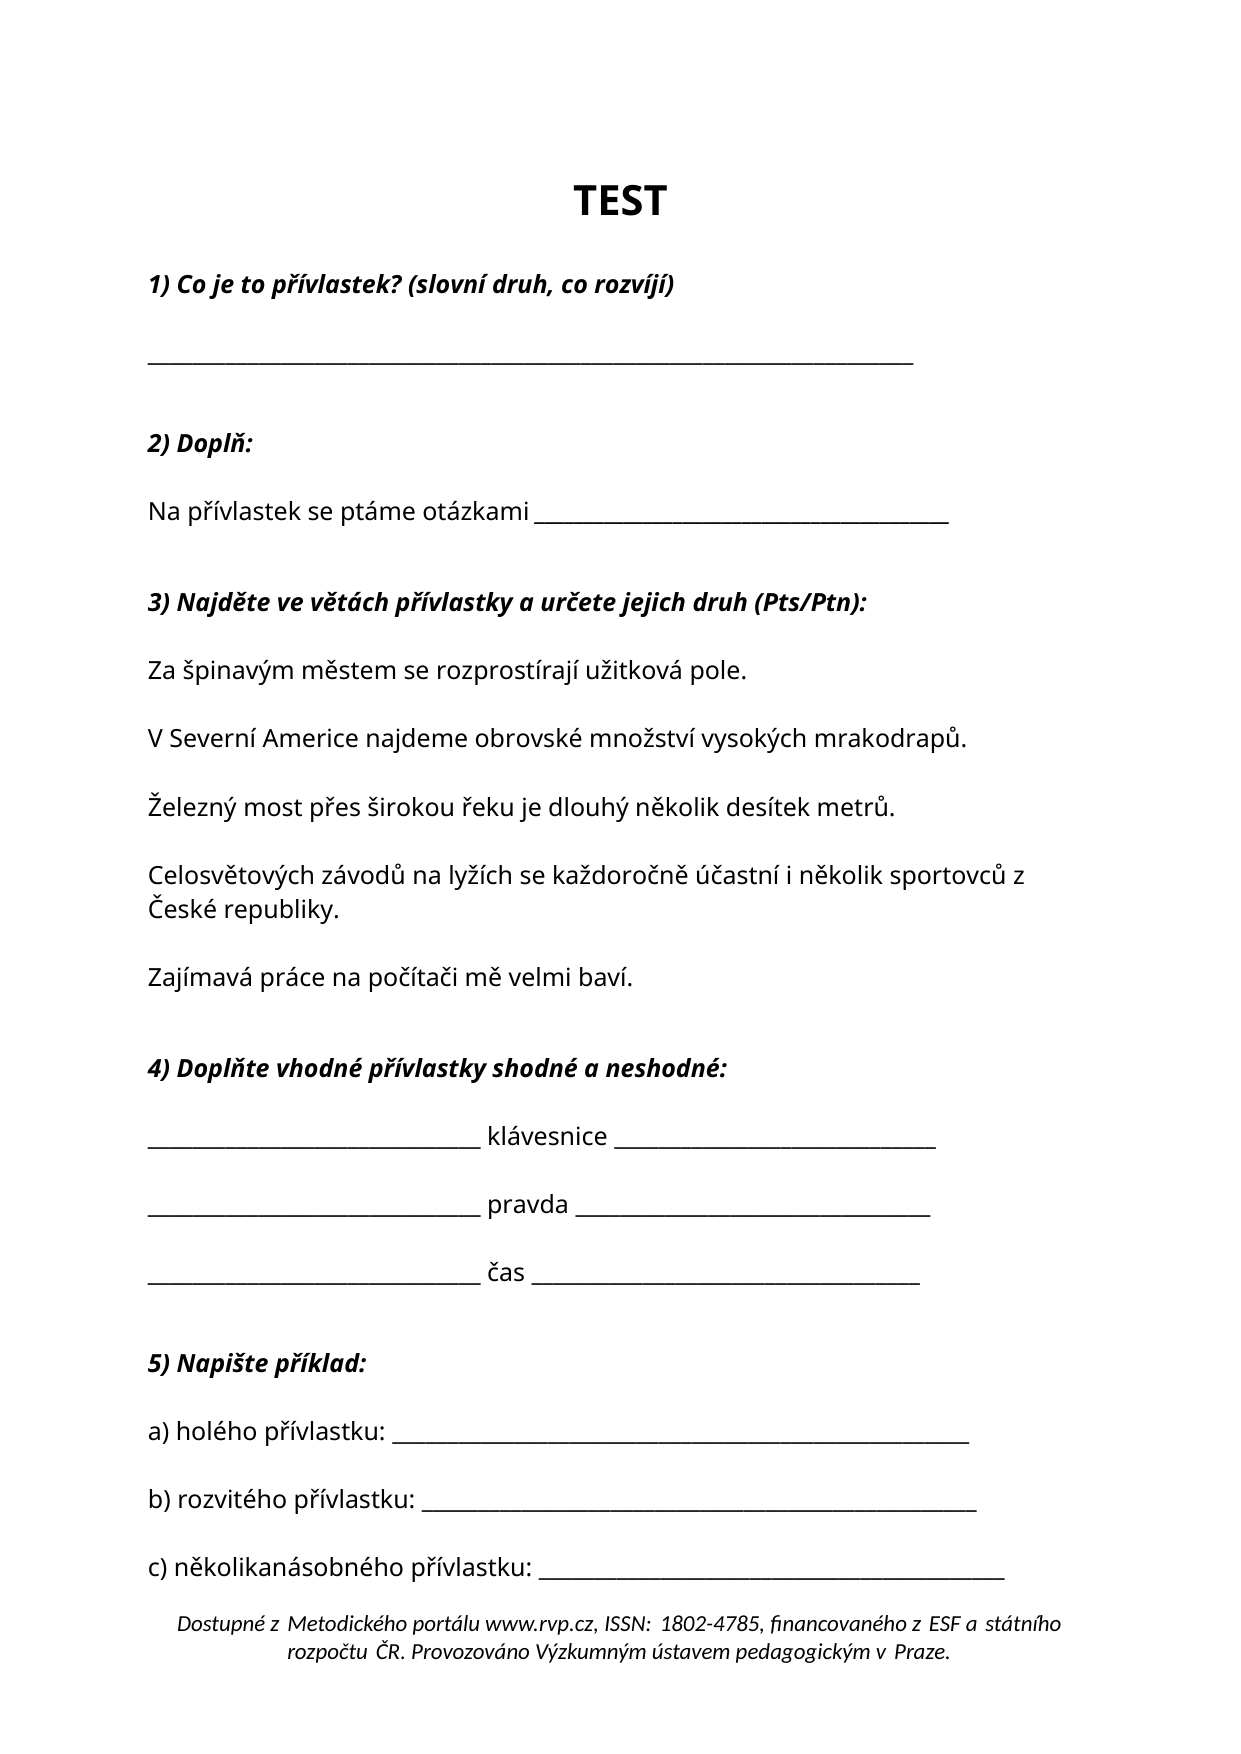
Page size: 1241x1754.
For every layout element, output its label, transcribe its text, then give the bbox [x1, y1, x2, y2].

text 4) Doplňte vhodné přívlastky shodné a neshodné: [148, 1050, 1092, 1084]
text Za špinavým městem se rozprostírají užitková pole. [148, 653, 1092, 687]
text 3) Najděte ve větách přívlastky a určete jejich druh (Pts/Ptn): [148, 585, 1092, 619]
text 1) Co je to přívlastek? (slovní druh, co rozvíjí) [148, 267, 1092, 301]
text Na přívlastek se ptáme otázkami __________________________________________ [148, 494, 1092, 528]
text V Severní Americe najdeme obrovské množství vysokých mrakodrapů. [148, 721, 1092, 755]
text Železný most přes širokou řeku je dlouhý několik desítek metrů. [148, 789, 1092, 823]
text Zajímavá práce na počítači mě velmi baví. [148, 959, 1092, 993]
text c) několikanásobného přívlastku: __________________________________________ [148, 1550, 1092, 1584]
text ______________________________ čas ___________________________________ [148, 1255, 1092, 1289]
text a) holého přívlastku: ____________________________________________________ [148, 1414, 1092, 1448]
text Celosvětových závodů na lyžích se každoročně účastní i několik sportovců z České republiky. [148, 857, 1092, 925]
text b) rozvitého přívlastku: __________________________________________________ [148, 1482, 1092, 1516]
text 5) Napište příklad: [148, 1346, 1092, 1379]
text ______________________________ klávesnice _____________________________ [148, 1118, 1092, 1152]
text ______________________________ pravda ________________________________ [148, 1187, 1092, 1221]
text _____________________________________________________________________ [148, 335, 1092, 369]
text 2) Doplň: [148, 426, 1092, 460]
text TEST [148, 170, 1092, 227]
